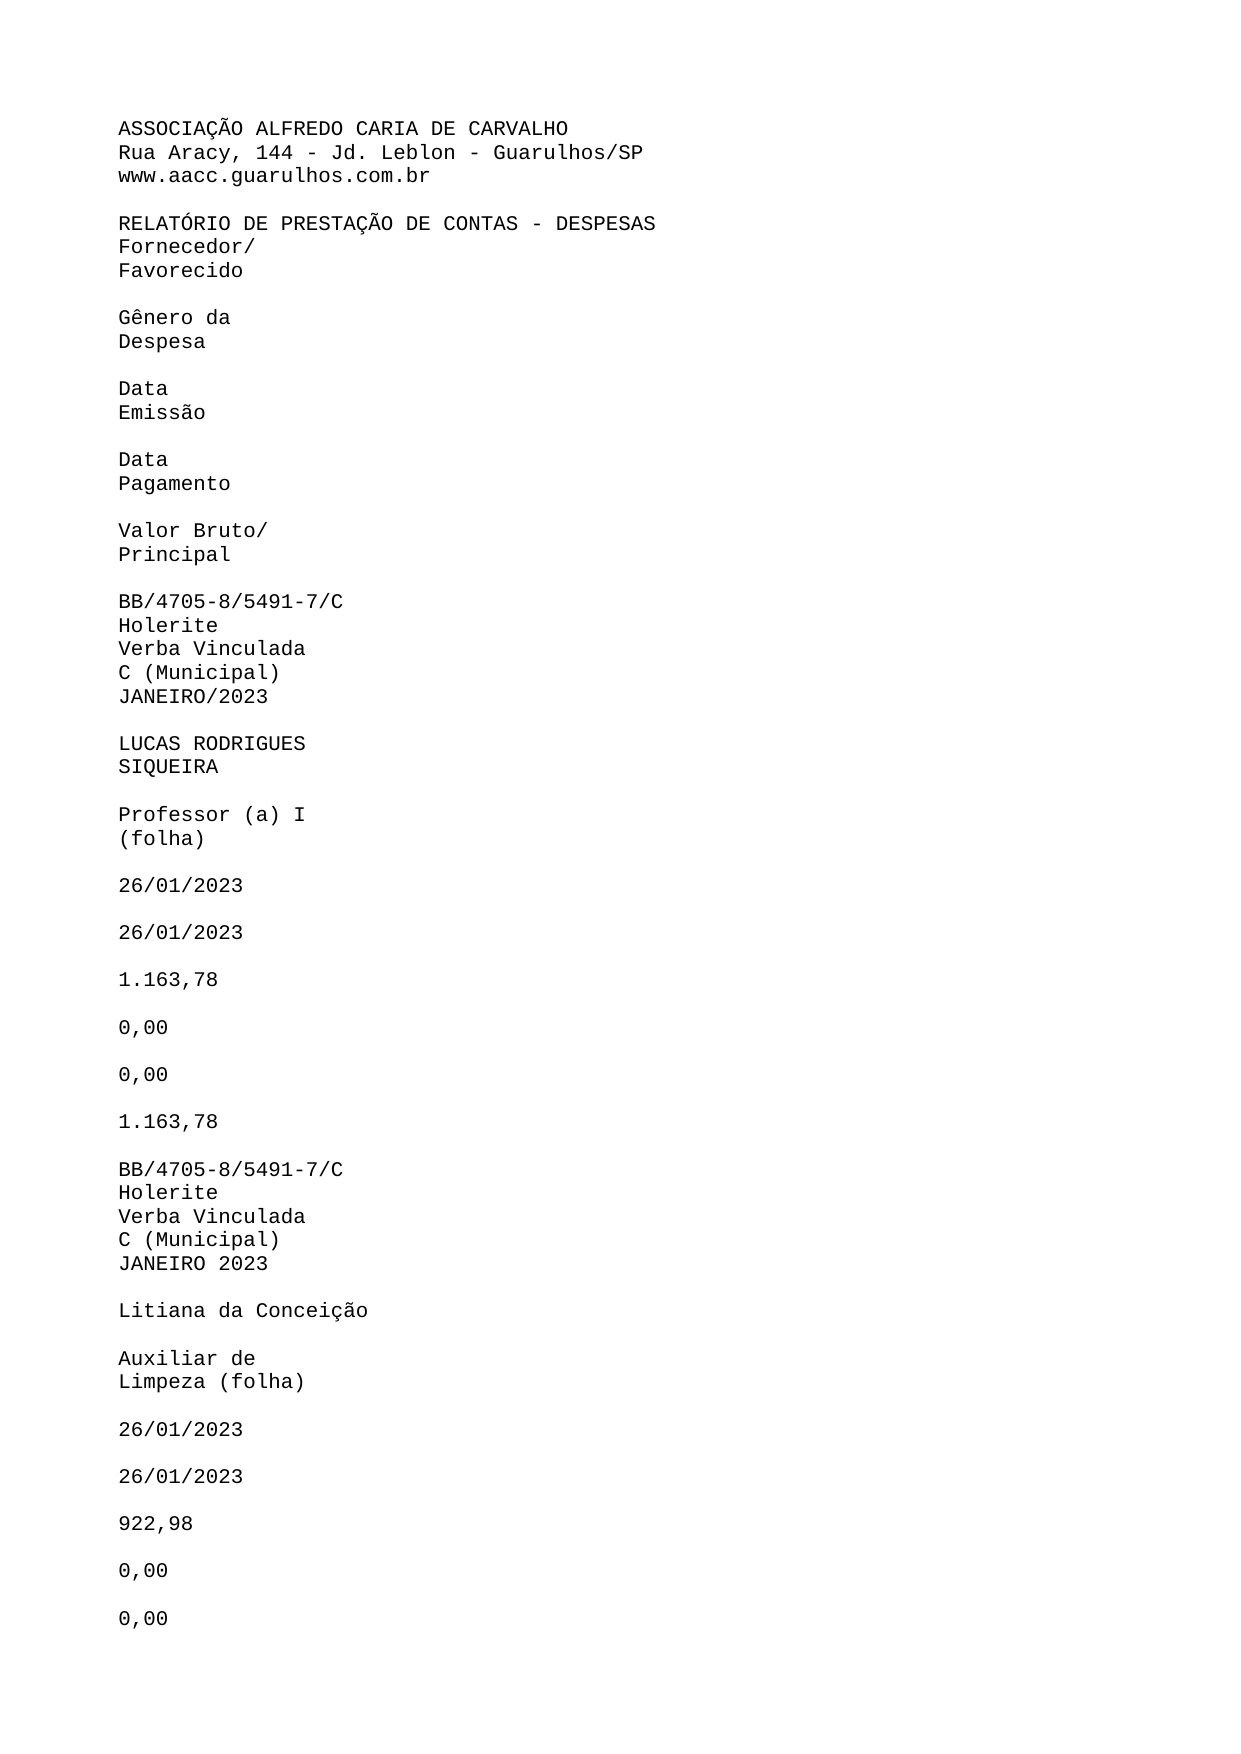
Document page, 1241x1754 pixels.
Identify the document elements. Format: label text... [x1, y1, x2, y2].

text Data [118, 378, 1122, 402]
text 26/01/2023 [118, 922, 1122, 946]
text Rua Aracy, 144 - Jd. Leblon - Guarulhos/SP [118, 142, 1122, 165]
text Holerite [118, 615, 1122, 638]
text Pagamento [118, 473, 1122, 496]
text Litiana da Conceição [118, 1300, 1122, 1324]
text 1.163,78 [118, 1111, 1122, 1135]
text Verba Vinculada [118, 1206, 1122, 1229]
text 0,00 [118, 1561, 1122, 1584]
text LUCAS RODRIGUES [118, 733, 1122, 757]
text 0,00 [118, 1608, 1122, 1631]
text Data [118, 449, 1122, 473]
text Auxiliar de [118, 1348, 1122, 1371]
text Fornecedor/ [118, 236, 1122, 260]
text Limpeza (folha) [118, 1371, 1122, 1395]
text 26/01/2023 [118, 1466, 1122, 1489]
text BB/4705-8/5491-7/C [118, 591, 1122, 615]
text BB/4705-8/5491-7/C [118, 1158, 1122, 1182]
text RELATÓRIO DE PRESTAÇÃO DE CONTAS - DESPESAS [118, 213, 1122, 236]
text Emissão [118, 402, 1122, 426]
text Professor (a) I [118, 804, 1122, 827]
text Gênero da [118, 307, 1122, 331]
text Verba Vinculada [118, 638, 1122, 662]
text 1.163,78 [118, 969, 1122, 993]
text ASSOCIAÇÃO ALFREDO CARIA DE CARVALHO [118, 118, 1122, 142]
text SIQUEIRA [118, 757, 1122, 780]
text 26/01/2023 [118, 875, 1122, 898]
text 0,00 [118, 1017, 1122, 1040]
text 0,00 [118, 1064, 1122, 1088]
text Despesa [118, 331, 1122, 354]
text (folha) [118, 827, 1122, 851]
text C (Municipal) [118, 662, 1122, 686]
text C (Municipal) [118, 1229, 1122, 1253]
text JANEIRO/2023 [118, 686, 1122, 709]
text Favorecido [118, 260, 1122, 284]
text Valor Bruto/ [118, 520, 1122, 544]
text www.aacc.guarulhos.com.br [118, 165, 1122, 189]
text JANEIRO 2023 [118, 1253, 1122, 1277]
text 26/01/2023 [118, 1419, 1122, 1442]
text Holerite [118, 1182, 1122, 1206]
text Principal [118, 544, 1122, 567]
text 922,98 [118, 1513, 1122, 1537]
